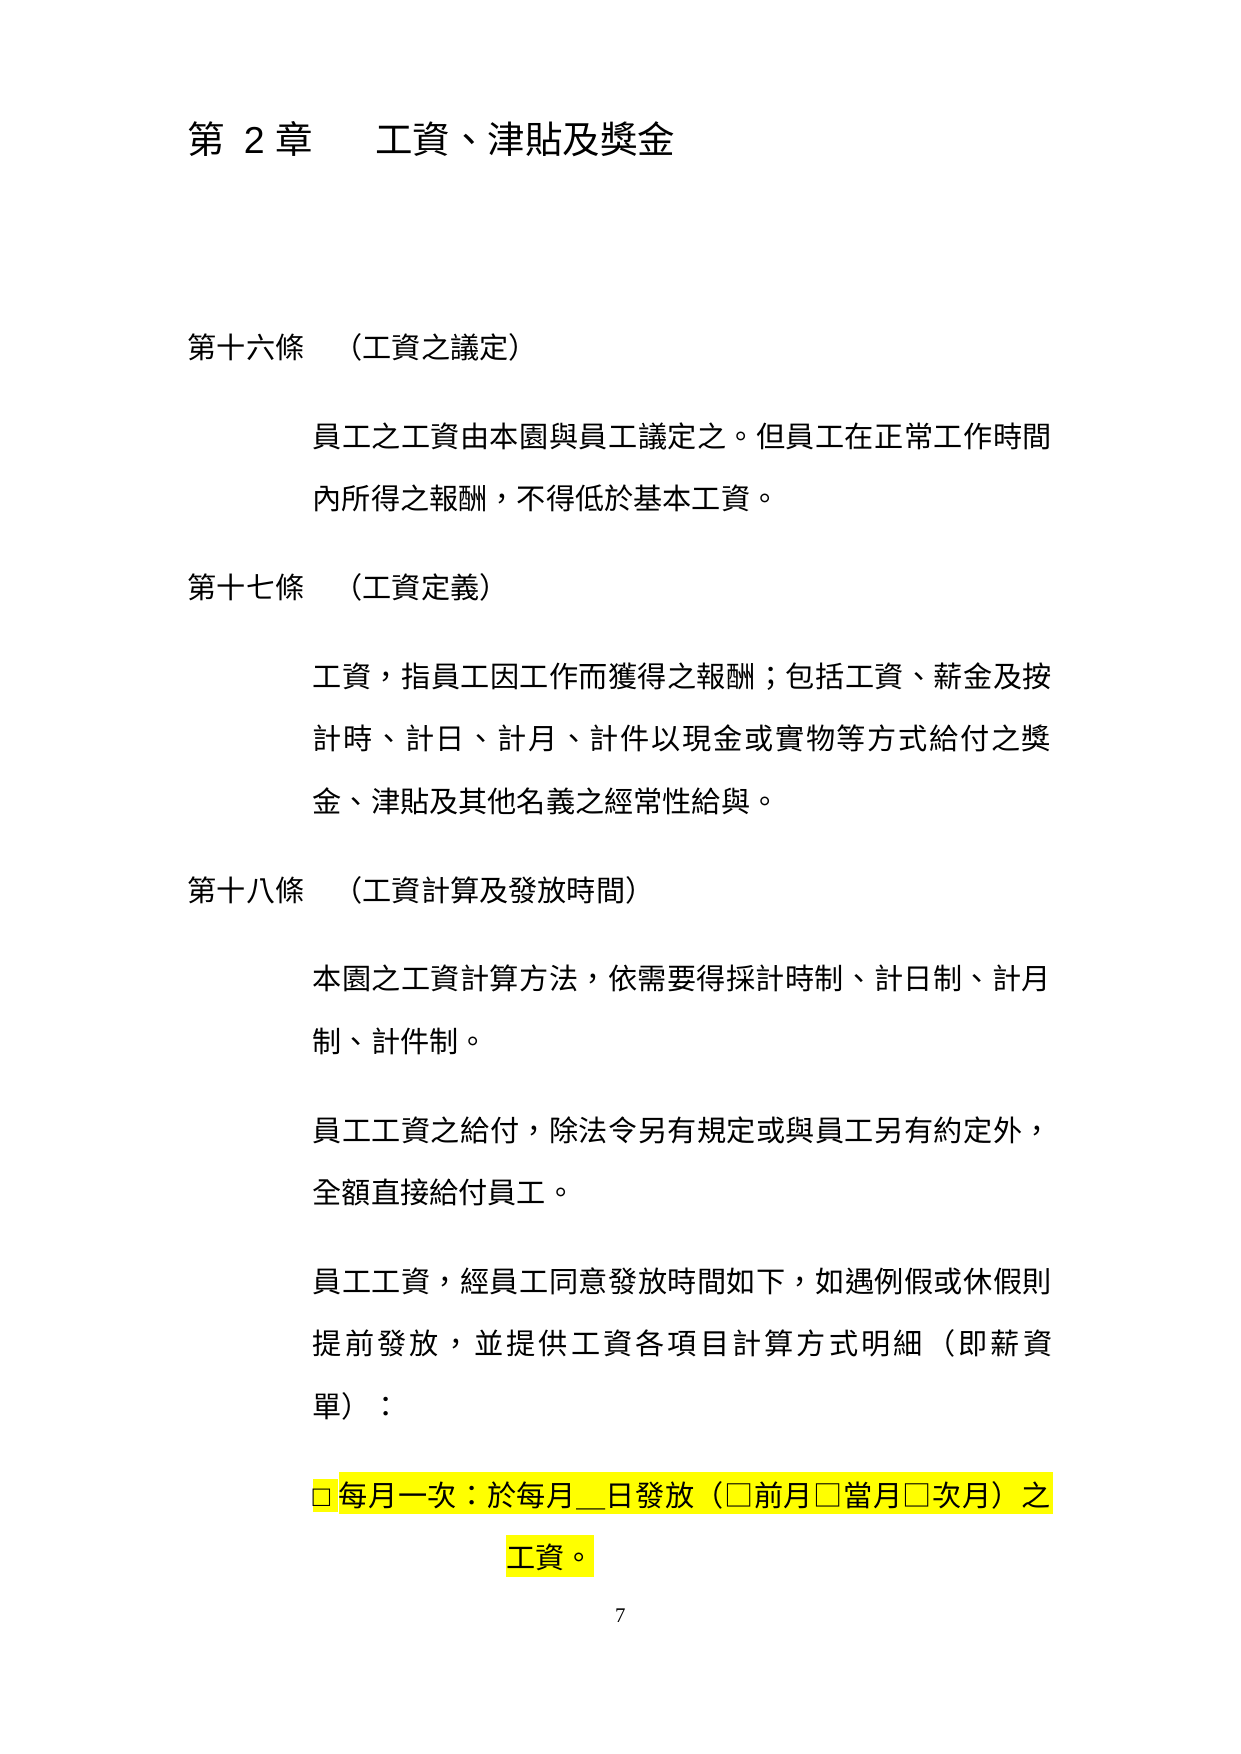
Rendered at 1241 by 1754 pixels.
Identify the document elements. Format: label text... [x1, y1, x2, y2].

text 工資，指員工因工作而獲得之報酬；包括工資、薪金及按計時、計日、計月、計件以現金或實物等方式給付之獎金、津貼及其他名義之經常性給與。 [312, 633, 1053, 820]
text □ 每月一次：於每月＿日發放（□前月□當月□次月）之工資。 [312, 1452, 1053, 1577]
subtitle 工資、津貼及獎金 [187, 96, 1053, 158]
text 第十七條 （工資定義） [187, 544, 1053, 607]
text 第十六條 （工資之議定） [187, 304, 1053, 367]
text 員工之工資由本園與員工議定之。但員工在正常工作時間內所得之報酬，不得低於基本工資。 [312, 393, 1053, 518]
text 第十八條 （工資計算及發放時間） [187, 847, 1053, 909]
text 員工工資之給付，除法令另有規定或與員工另有約定外，全額直接給付員工。 [312, 1087, 1053, 1212]
text 員工工資，經員工同意發放時間如下，如遇例假或休假則提前發放，並提供工資各項目計算方式明細（即薪資單）： [312, 1238, 1053, 1425]
text 本園之工資計算方法，依需要得採計時制、計日制、計月制、計件制。 [312, 935, 1053, 1060]
